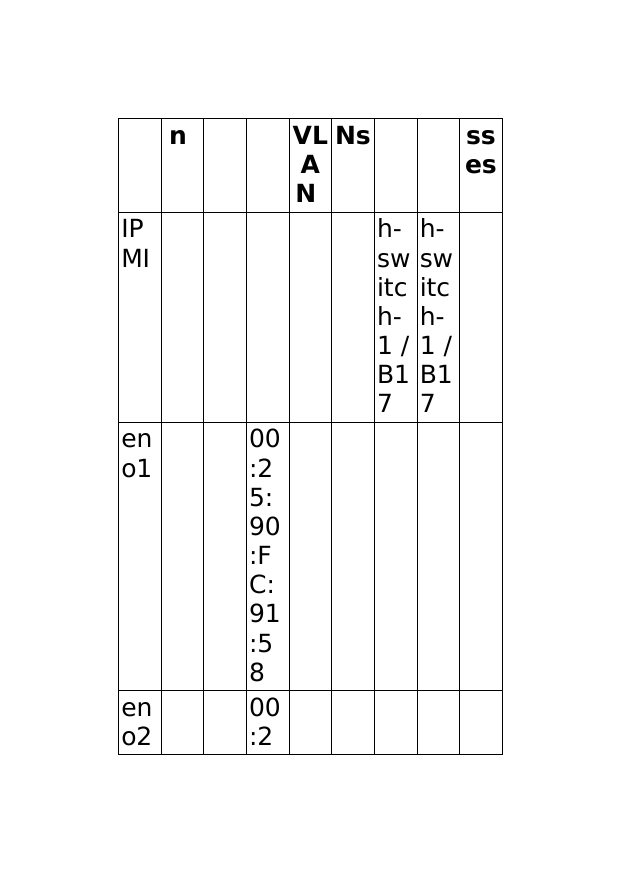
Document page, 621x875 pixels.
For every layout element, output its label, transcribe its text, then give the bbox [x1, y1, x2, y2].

table_cell eno1 [119, 423, 161, 690]
table_cell [375, 423, 417, 690]
table_cell [290, 213, 331, 422]
table_header n [162, 119, 203, 212]
table_cell [290, 423, 331, 690]
table_cell [204, 423, 246, 690]
table_header [119, 119, 161, 212]
table_cell [332, 691, 374, 754]
table_header Ns [332, 119, 374, 212]
table_cell [460, 691, 502, 754]
table_cell [418, 691, 459, 754]
table_cell [460, 423, 502, 690]
table_cell eno2 [119, 691, 161, 754]
table_cell h-switch-1 / B17 [418, 213, 459, 422]
table_header [247, 119, 289, 212]
table_cell [162, 423, 203, 690]
table_cell [332, 423, 374, 690]
table_cell IPMI [119, 213, 161, 422]
table_cell h-switch-1 / B17 [375, 213, 417, 422]
table_cell [418, 423, 459, 690]
table_cell [332, 213, 374, 422]
table_cell 00:25:90:FC:91:58 [247, 423, 289, 690]
table_header [204, 119, 246, 212]
table_header [418, 119, 459, 212]
table_cell [204, 691, 246, 754]
table_cell 00:2 [247, 691, 289, 754]
table_cell [460, 213, 502, 422]
table_header VLAN [290, 119, 331, 212]
table_header [375, 119, 417, 212]
table_header sses [460, 119, 502, 212]
table_cell [290, 691, 331, 754]
table_cell [162, 213, 203, 422]
table_cell [204, 213, 246, 422]
table_cell [162, 691, 203, 754]
table_cell [247, 213, 289, 422]
table_cell [375, 691, 417, 754]
